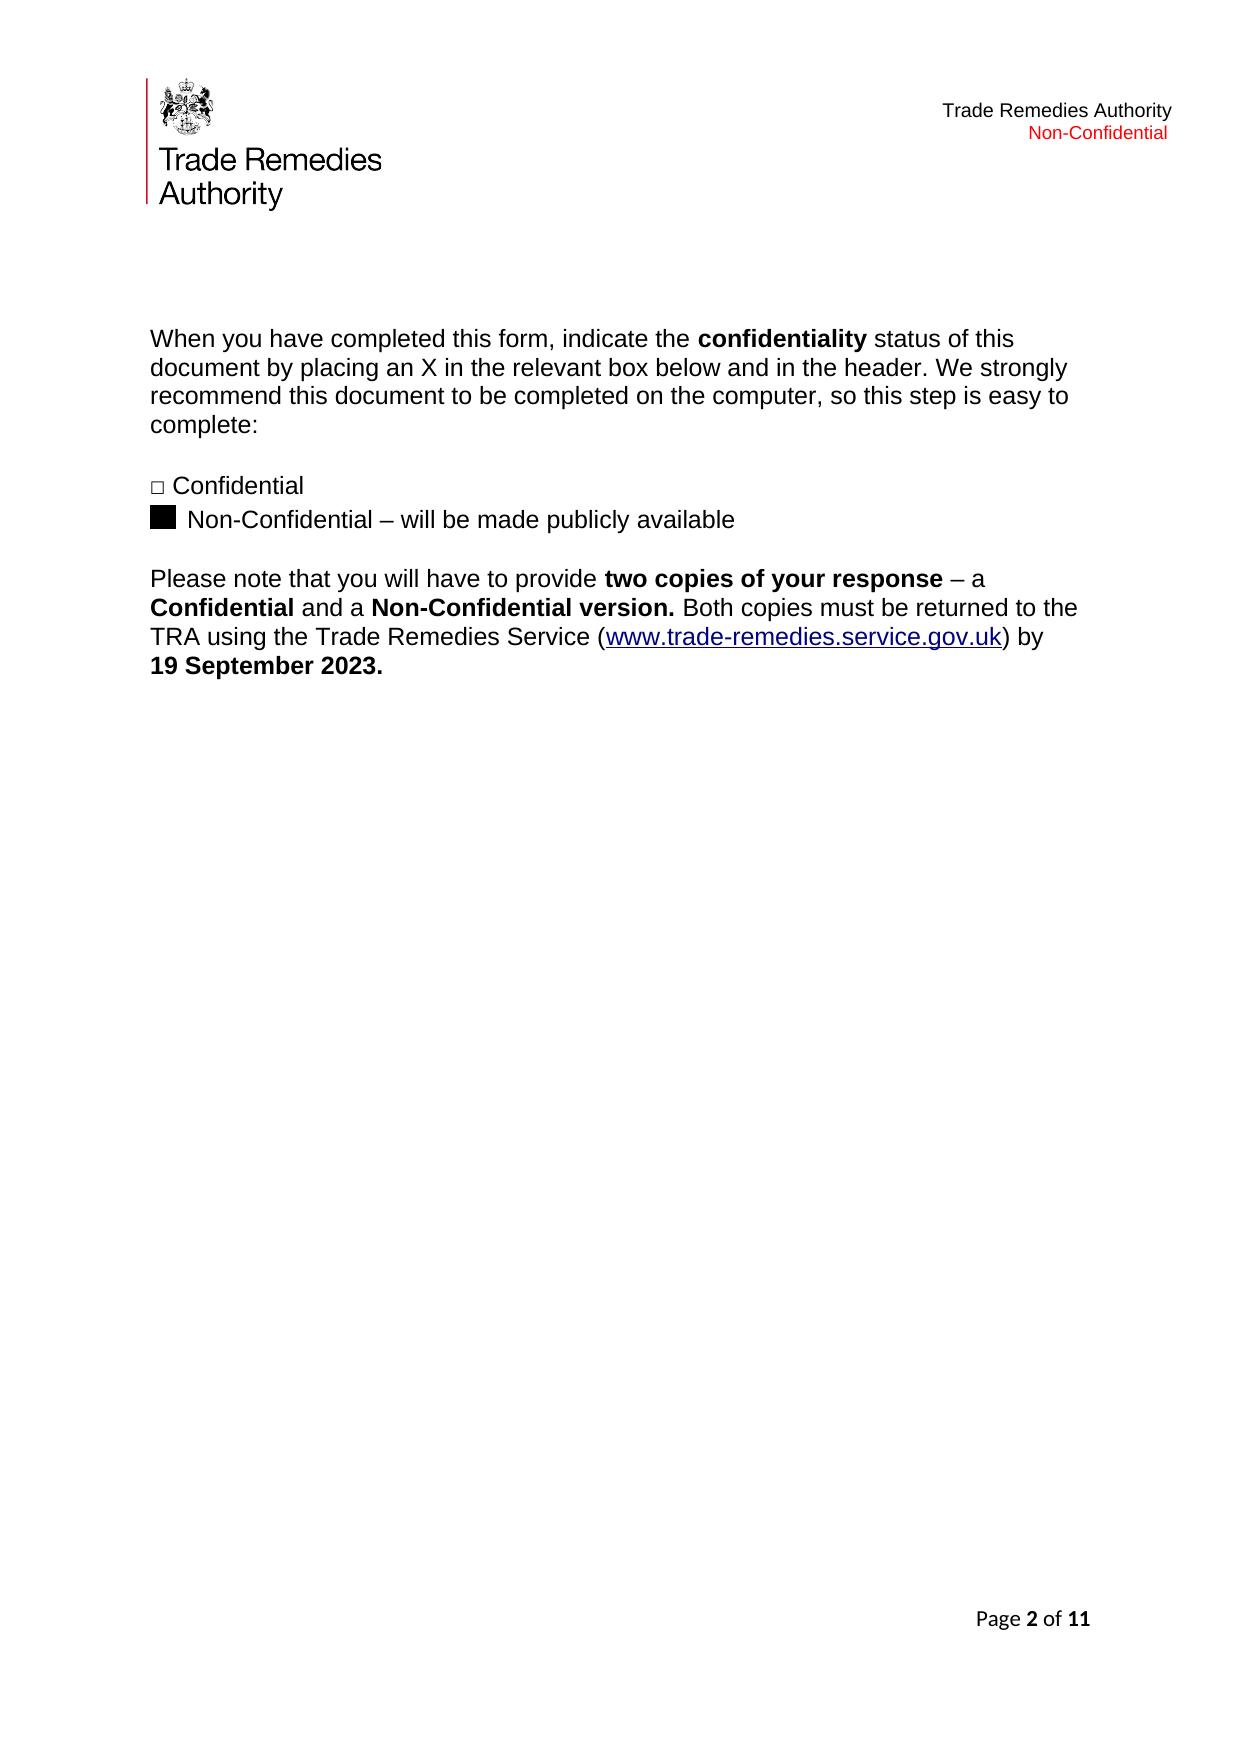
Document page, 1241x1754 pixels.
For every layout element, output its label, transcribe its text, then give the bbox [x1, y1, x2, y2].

text Please note that you will have to provide two copies of your response – a Confidential and a Non-Confidential version. Both copies must be returned to the TRA using the Trade Remedies Service (www.trade-remedies.service.gov.uk) by [150, 564, 1090, 651]
text When you have completed this form, indicate the confidentiality status of this document by placing an X in the relevant box below and in the header. We strongly recommend this document to be completed on the computer, so this step is easy to complete: [150, 324, 1090, 439]
text ☐ Confidential [150, 468, 1090, 502]
text 19 September 2023. [150, 651, 1090, 679]
text Non-Confidential – will be made publicly available [150, 502, 1090, 536]
